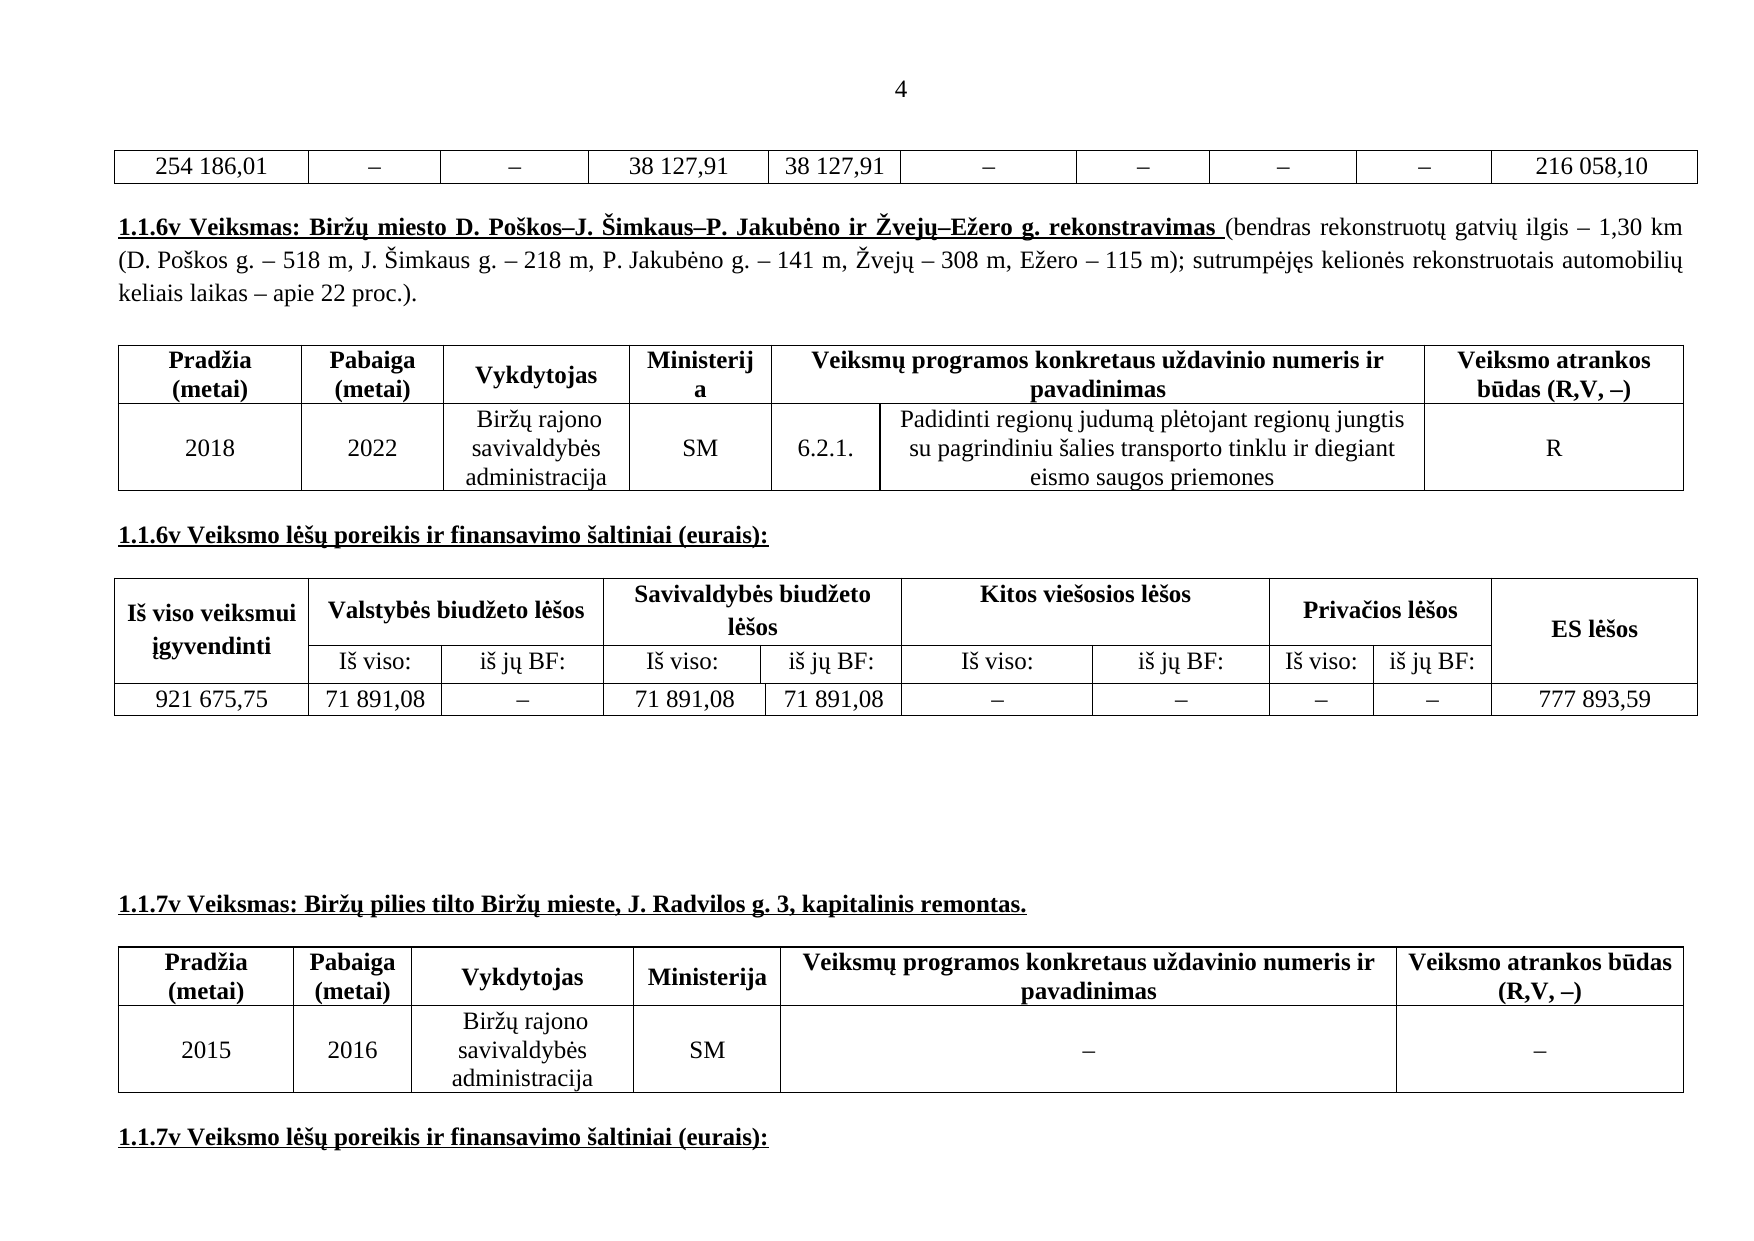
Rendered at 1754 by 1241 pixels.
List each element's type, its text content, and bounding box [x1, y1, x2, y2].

text 1.1.7v Veiksmas: Biržų pilies tilto Biržų mieste, J. Radvilos g. 3, kapitalinis remontas. [118, 889, 1683, 918]
table_cell – [442, 684, 603, 715]
table_cell 38 127,91 [769, 151, 900, 183]
text 1.1.6v Veiksmas: Biržų miesto D. Poškos–J. Šimkaus–P. Jakubėno ir Žvejų–Ežero g. rekonstravimas (bendras rekonstruotų gatvių ilgis – 1,30 km (D. Poškos g. – 518 m, J. Šimkaus g. – 218 m, P. Jakubėno g. – 141 m, Žvejų – 308 m, Ežero – 115 m); sutrumpėjęs kelionės rekonstruotais automobilių keliais laikas – apie 22 proc.). [118, 212, 1683, 307]
table_cell iš jų BF: [761, 646, 901, 683]
table_cell – [1374, 684, 1491, 715]
table_header Savivaldybės biudžeto lėšos [604, 579, 901, 645]
table_cell SM [630, 404, 771, 490]
table_header Veiksmų programos konkretaus uždavinio numeris ir pavadinimas [772, 346, 1424, 403]
table_cell – [1270, 684, 1373, 715]
table_cell iš jų BF: [1093, 646, 1269, 683]
table_cell R [1425, 404, 1683, 490]
table_cell – [1210, 151, 1356, 183]
table_cell Iš viso: [604, 646, 760, 683]
table_cell Iš viso: [902, 646, 1092, 683]
table_cell – [901, 151, 1076, 183]
table_cell iš jų BF: [442, 646, 603, 683]
table_cell – [441, 151, 588, 183]
text 1.1.6v Veiksmo lėšų poreikis ir finansavimo šaltiniai (eurais): [118, 520, 1683, 549]
table_cell – [1093, 684, 1269, 715]
table_cell 2018 [119, 404, 301, 490]
table_header Veiksmų programos konkretaus uždavinio numeris ir pavadinimas [781, 948, 1396, 1005]
table_cell 6.2.1. [772, 404, 879, 490]
table_header Kitos viešosios lėšos [902, 579, 1269, 645]
table_cell 921 675,75 [115, 684, 308, 715]
table_cell Biržų rajono savivaldybės administracija [444, 404, 629, 490]
table_cell 216 058,10 [1492, 151, 1697, 183]
table_cell SM [634, 1006, 780, 1092]
table_cell Biržų rajono savivaldybės administracija [412, 1006, 633, 1092]
table_header Pabaiga (metai) [302, 346, 443, 403]
table_header ES lėšos [1492, 579, 1697, 683]
table_cell Iš viso: [309, 646, 441, 683]
table_header Iš viso veiksmui įgyvendinti [115, 579, 308, 683]
table_cell – [309, 151, 440, 183]
table_header Vykdytojas [444, 346, 629, 403]
table_header Valstybės biudžeto lėšos [309, 579, 603, 645]
table_cell – [1397, 1006, 1683, 1092]
table_header Pabaiga (metai) [294, 948, 411, 1005]
table_cell iš jų BF: [1374, 646, 1491, 683]
table_cell 777 893,59 [1492, 684, 1697, 715]
table_cell 71 891,08 [604, 684, 765, 715]
table_header Veiksmo atrankos būdas (R,V, –) [1397, 948, 1683, 1005]
table_header Ministerija [630, 346, 771, 403]
table_header Veiksmo atrankos būdas (R,V, –) [1425, 346, 1683, 403]
table_cell – [902, 684, 1092, 715]
table_cell 71 891,08 [309, 684, 441, 715]
table_cell 254 186,01 [115, 151, 308, 183]
table_cell – [1357, 151, 1491, 183]
table_cell Iš viso: [1270, 646, 1373, 683]
table_cell Padidinti regionų judumą plėtojant regionų jungtis su pagrindiniu šalies transporto tinklu ir diegiant eismo saugos priemones [881, 404, 1424, 490]
table_cell 2016 [294, 1006, 411, 1092]
table_cell – [1077, 151, 1209, 183]
table_cell 71 891,08 [766, 684, 901, 715]
text 1.1.7v Veiksmo lėšų poreikis ir finansavimo šaltiniai (eurais): [118, 1122, 1683, 1151]
table_header Privačios lėšos [1270, 579, 1491, 645]
table_header Pradžia (metai) [119, 948, 293, 1005]
table_cell 38 127,91 [589, 151, 768, 183]
table_header Vykdytojas [412, 948, 633, 1005]
table_cell 2015 [119, 1006, 293, 1092]
table_header Ministerija [634, 948, 780, 1005]
table_cell 2022 [302, 404, 443, 490]
table_cell – [781, 1006, 1396, 1092]
table_header Pradžia (metai) [119, 346, 301, 403]
